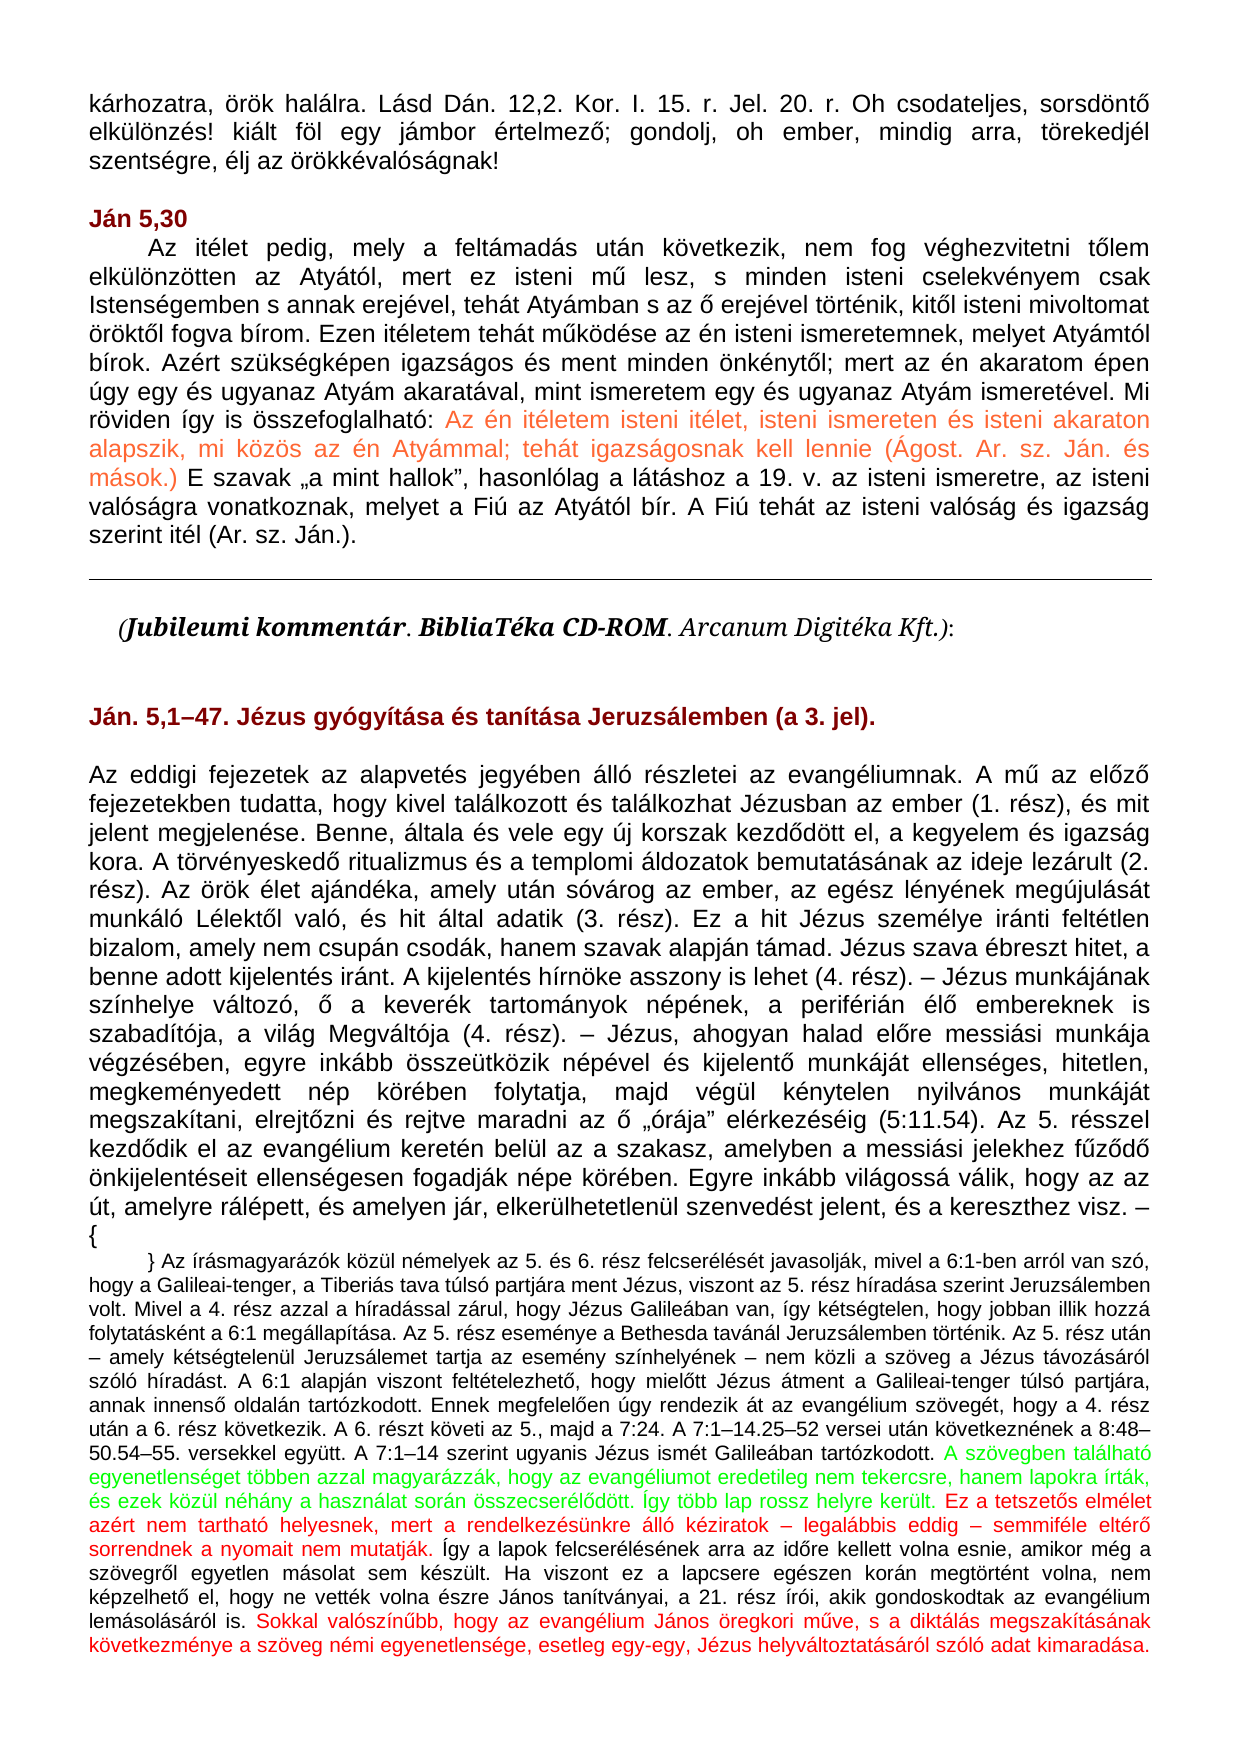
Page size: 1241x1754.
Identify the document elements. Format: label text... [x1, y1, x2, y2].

text } Az írásmagyarázók közül némelyek az 5. és 6. rész felcserélését javasolják, mivel a 6:1-ben arról van szó, hogy a Galileai-tenger, a Tiberiás tava túlsó partjára ment Jézus, viszont az 5. rész híradása szerint Jeruzsálemben volt. Mivel a 4. rész azzal a híradással zárul, hogy Jézus Galileában van, így kétségtelen, hogy jobban illik hozzá folytatásként a 6:1 megállapítása. Az 5. rész eseménye a Bethesda tavánál Jeruzsálemben történik. Az 5. rész után – amely kétségtelenül Jeruzsálemet tartja az esemény színhelyének – nem közli a szöveg a Jézus távozásáról szóló híradást. A 6:1 alapján viszont feltételezhető, hogy mielőtt Jézus átment a Galileai-tenger túlsó partjára, annak innenső oldalán tartózkodott. Ennek megfelelően úgy rendezik át az evangélium szövegét, hogy a 4. rész után a 6. rész következik. A 6. részt követi az 5., majd a 7:24. A 7:1–14.25–52 versei után következnének a 8:48–50.54–55. versekkel együtt. A 7:1–14 szerint ugyanis Jézus ismét Galileában tartózkodott. A szövegben található egyenetlenséget többen azzal magyarázzák, hogy az evangéliumot eredetileg nem tekercsre, hanem lapokra írták, és ezek közül néhány a használat során összecserélődött. Így több lap rossz helyre került. Ez a tetszetős elmélet azért nem tartható helyesnek, mert a rendelkezésünkre álló kéziratok – legalábbis eddig – semmiféle eltérő sorrendnek a nyomait nem mutatják. Így a lapok felcserélésének arra az időre kellett volna esnie, amikor még a szövegről egyetlen másolat sem készült. Ha viszont ez a lapcsere egészen korán megtörtént volna, nem képzelhető el, hogy ne vették volna észre János tanítványai, a 21. rész írói, akik gondoskodtak az evangélium lemásolásáról is. Sokkal valószínűbb, hogy az evangélium János öregkori műve, s a diktálás megszakításának következménye a szöveg némi egyenetlensége, esetleg egy-egy, Jézus helyváltoztatásáról szóló adat kimaradása. [88, 1249, 1152, 1656]
text Az eddigi fejezetek az alapvetés jegyében álló részletei az evangéliumnak. A mű az előző fejezetekben tudatta, hogy kivel találkozott és találkozhat Jézusban az ember (1. rész), és mit jelent megjelenése. Benne, általa és vele egy új korszak kezdődött el, a kegyelem és igazság kora. A törvényeskedő ritualizmus és a templomi áldozatok bemutatásának az ideje lezárult (2. rész). Az örök élet ajándéka, amely után sóvárog az ember, az egész lényének megújulását munkáló Lélektől való, és hit által adatik (3. rész). Ez a hit Jézus személye iránti feltétlen bizalom, amely nem csupán csodák, hanem szavak alapján támad. Jézus szava ébreszt hitet, a benne adott kijelentés iránt. A kijelentés hírnöke asszony is lehet (4. rész). – Jézus munkájának színhelye változó, ő a keverék tartományok népének, a periférián élő embereknek is szabadítója, a világ Megváltója (4. rész). – Jézus, ahogyan halad előre messiási munkája végzésében, egyre inkább összeütközik népével és kijelentő munkáját ellenséges, hitetlen, megkeményedett nép körében folytatja, majd végül kénytelen nyilvános munkáját megszakítani, elrejtőzni és rejtve maradni az ő „órája” elérkezéséig (5:11.54). Az 5. résszel kezdődik el az evangélium keretén belül az a szakasz, amelyben a messiási jelekhez fűződő önkijelentéseit ellenségesen fogadják népe körében. Egyre inkább világossá válik, hogy az az út, amelyre rálépett, és amelyen jár, elkerülhetetlenül szenvedést jelent, és a kereszthez visz. – { [88, 760, 1152, 1249]
text (Jubileumi kommentár. BibliaTéka CD-ROM. Arcanum Digitéka Kft.): [88, 580, 1152, 673]
text Az itélet pedig, mely a feltámadás után következik, nem fog véghezvitetni tőlem elkülönzötten az Atyától, mert ez isteni mű lesz, s minden isteni cselekvényem csak Istenségemben s annak erejével, tehát Atyámban s az ő erejével történik, kitől isteni mivoltomat öröktől fogva bírom. Ezen itéletem tehát működése az én isteni ismeretemnek, melyet Atyámtól bírok. Azért szükségképen igazságos és ment minden önkénytől; mert az én akaratom épen úgy egy és ugyanaz Atyám akaratával, mint ismeretem egy és ugyanaz Atyám ismeretével. Mi röviden így is összefoglalható: Az én itéletem isteni itélet, isteni ismereten és isteni akaraton alapszik, mi közös az én Atyámmal; tehát igazságosnak kell lennie (Ágost. Ar. sz. Ján. és mások.) E szavak „a mint hallok”, hasonlólag a látáshoz a 19. v. az isteni ismeretre, az isteni valóságra vonatkoznak, melyet a Fiú az Atyától bír. A Fiú tehát az isteni valóság és igazság szerint itél (Ar. sz. Ján.). [88, 233, 1152, 549]
text kárhozatra, örök halálra. Lásd Dán. 12,2. Kor. I. 15. r. Jel. 20. r. Oh csodateljes, sorsdöntő elkülönzés! kiált föl egy jámbor értelmező; gondolj, oh ember, mindig arra, törekedjél szentségre, élj az örökkévalóságnak! [88, 88, 1152, 175]
text Ján 5,30 [88, 204, 1152, 233]
text Ján. 5,1–47. Jézus gyógyítása és tanítása Jeruzsálemben (a 3. jel). [88, 702, 1152, 731]
